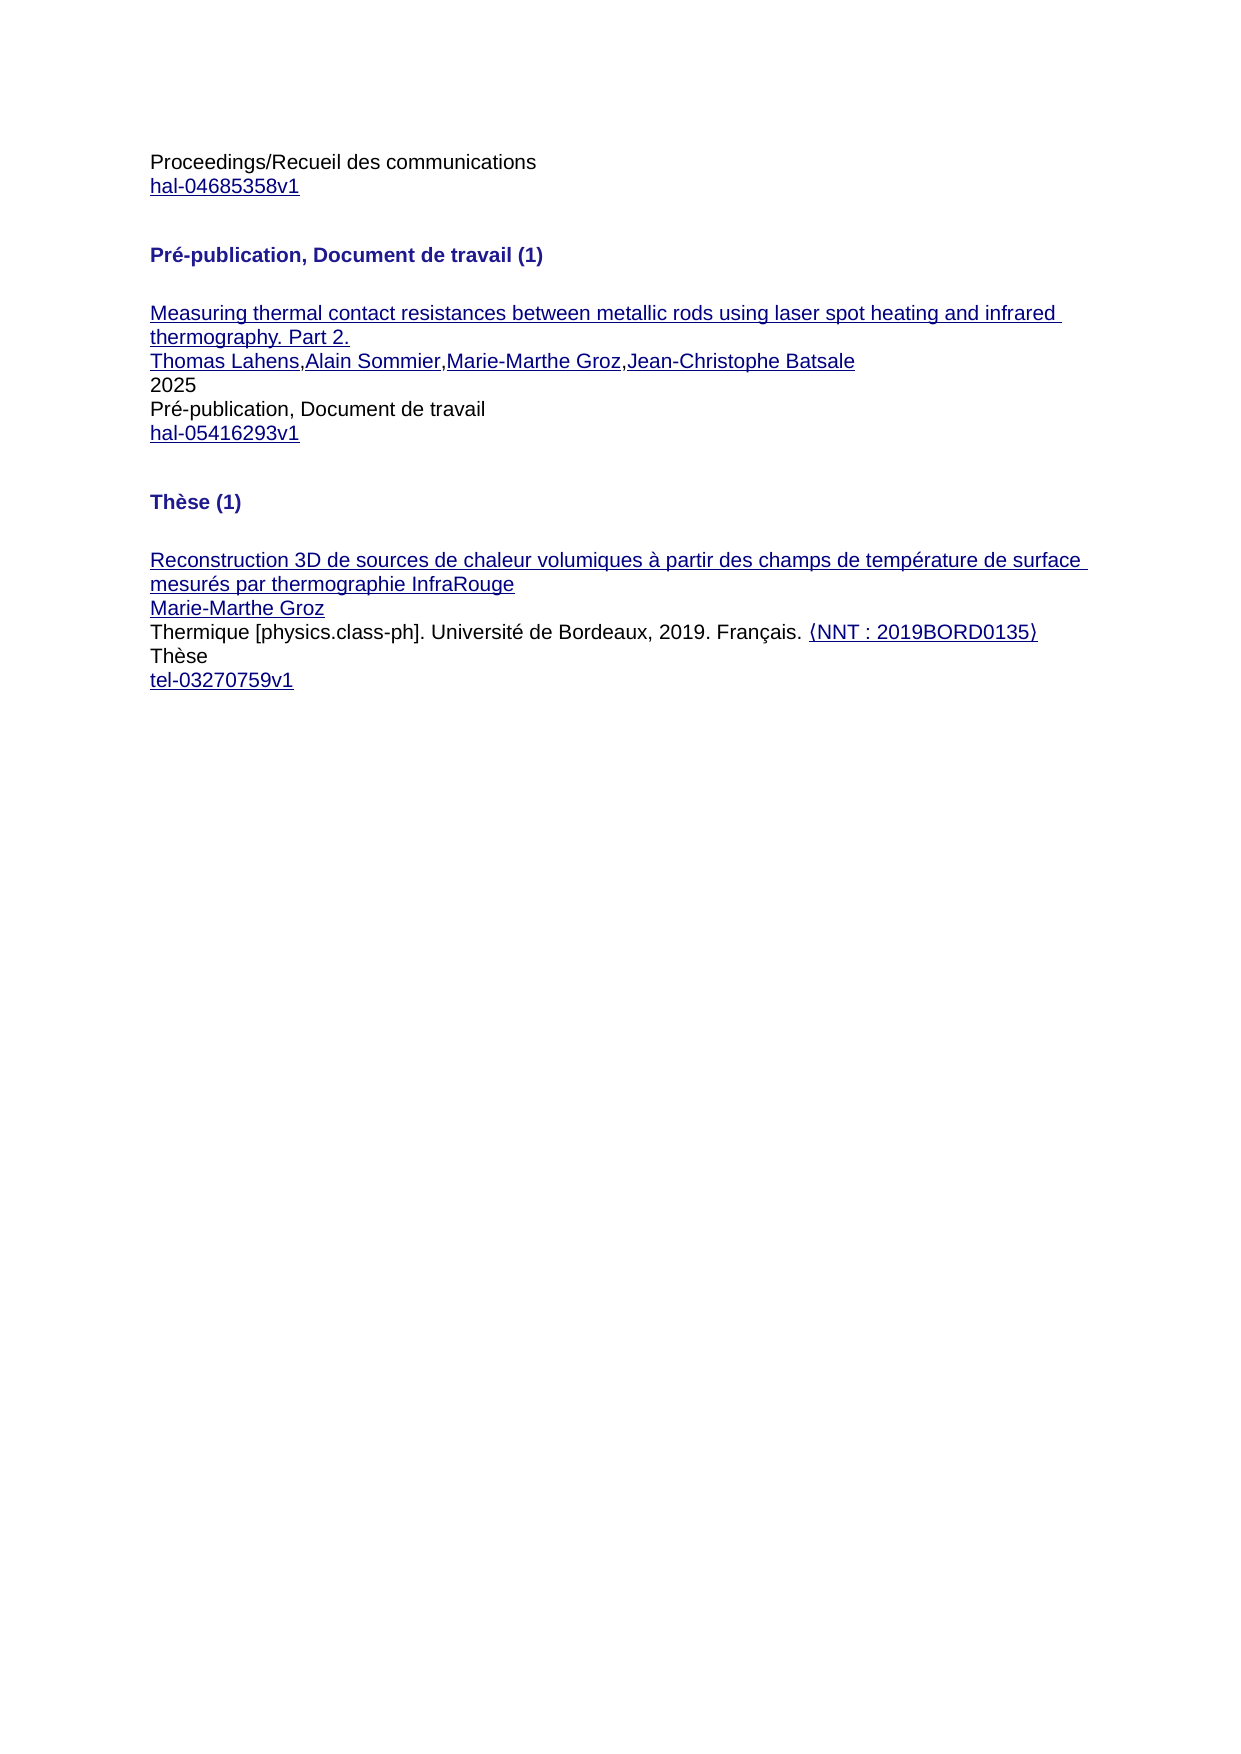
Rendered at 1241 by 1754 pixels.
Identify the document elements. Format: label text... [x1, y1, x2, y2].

table_header Reconstruction 3D de sources de chaleur volumiques à partir des champs de température de surface mesurés par thermographie InfraRouge Marie-Marthe Groz Thermique [physics.class-ph]. Université de Bordeaux, 2019. Français. ⟨NNT : 2019BORD0135⟩ Thèse tel-03270759v1 [150, 548, 1090, 692]
table_header Vibrothermography for NDT : dynamic control of thermal sources by acoustic fields Hugo Boue,Adrien Arnaud,Anissa Méziane,Marie-Marthe Groz,Audrey Giremuset al. Inter Noise, Aug 2024, Nantes (France), France. 2024 Proceedings/Recueil des communications hal-04685358v1 [150, 150, 1090, 198]
subtitle Pré-publication, Document de travail (1) [150, 243, 1090, 267]
subtitle Thèse (1) [150, 489, 1090, 513]
table_header Measuring thermal contact resistances between metallic rods using laser spot heating and infrared thermography. Part 2. Thomas Lahens,Alain Sommier,Marie-Marthe Groz,Jean-Christophe Batsale 2025 Pré-publication, Document de travail hal-05416293v1 [150, 301, 1090, 445]
